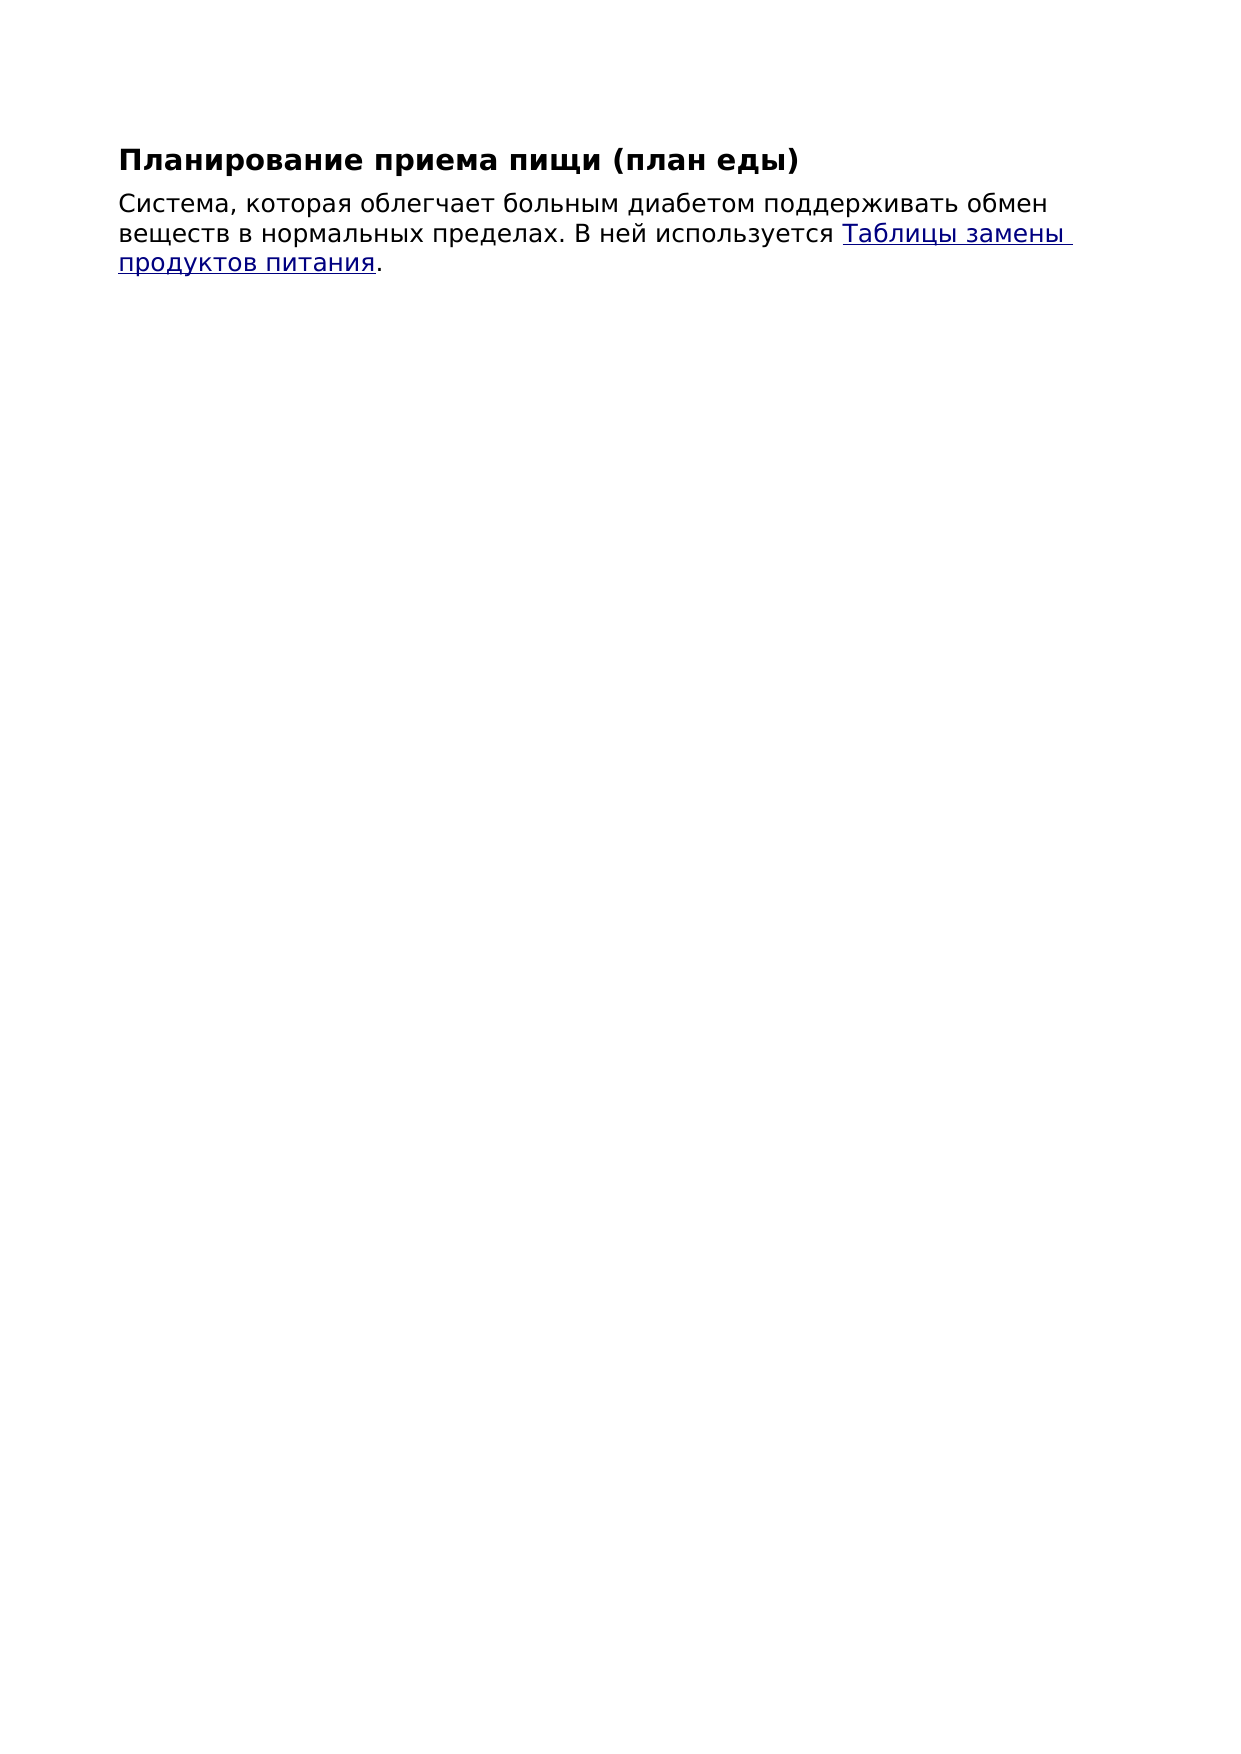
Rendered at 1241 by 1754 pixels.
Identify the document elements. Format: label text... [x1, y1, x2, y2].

subtitle Планирование приема пищи (план еды) [118, 143, 1122, 177]
text Система, которая облегчает больным диабетом поддерживать обмен веществ в нормальных пределах. В ней используется Таблицы замены продуктов питания. [118, 189, 1122, 277]
